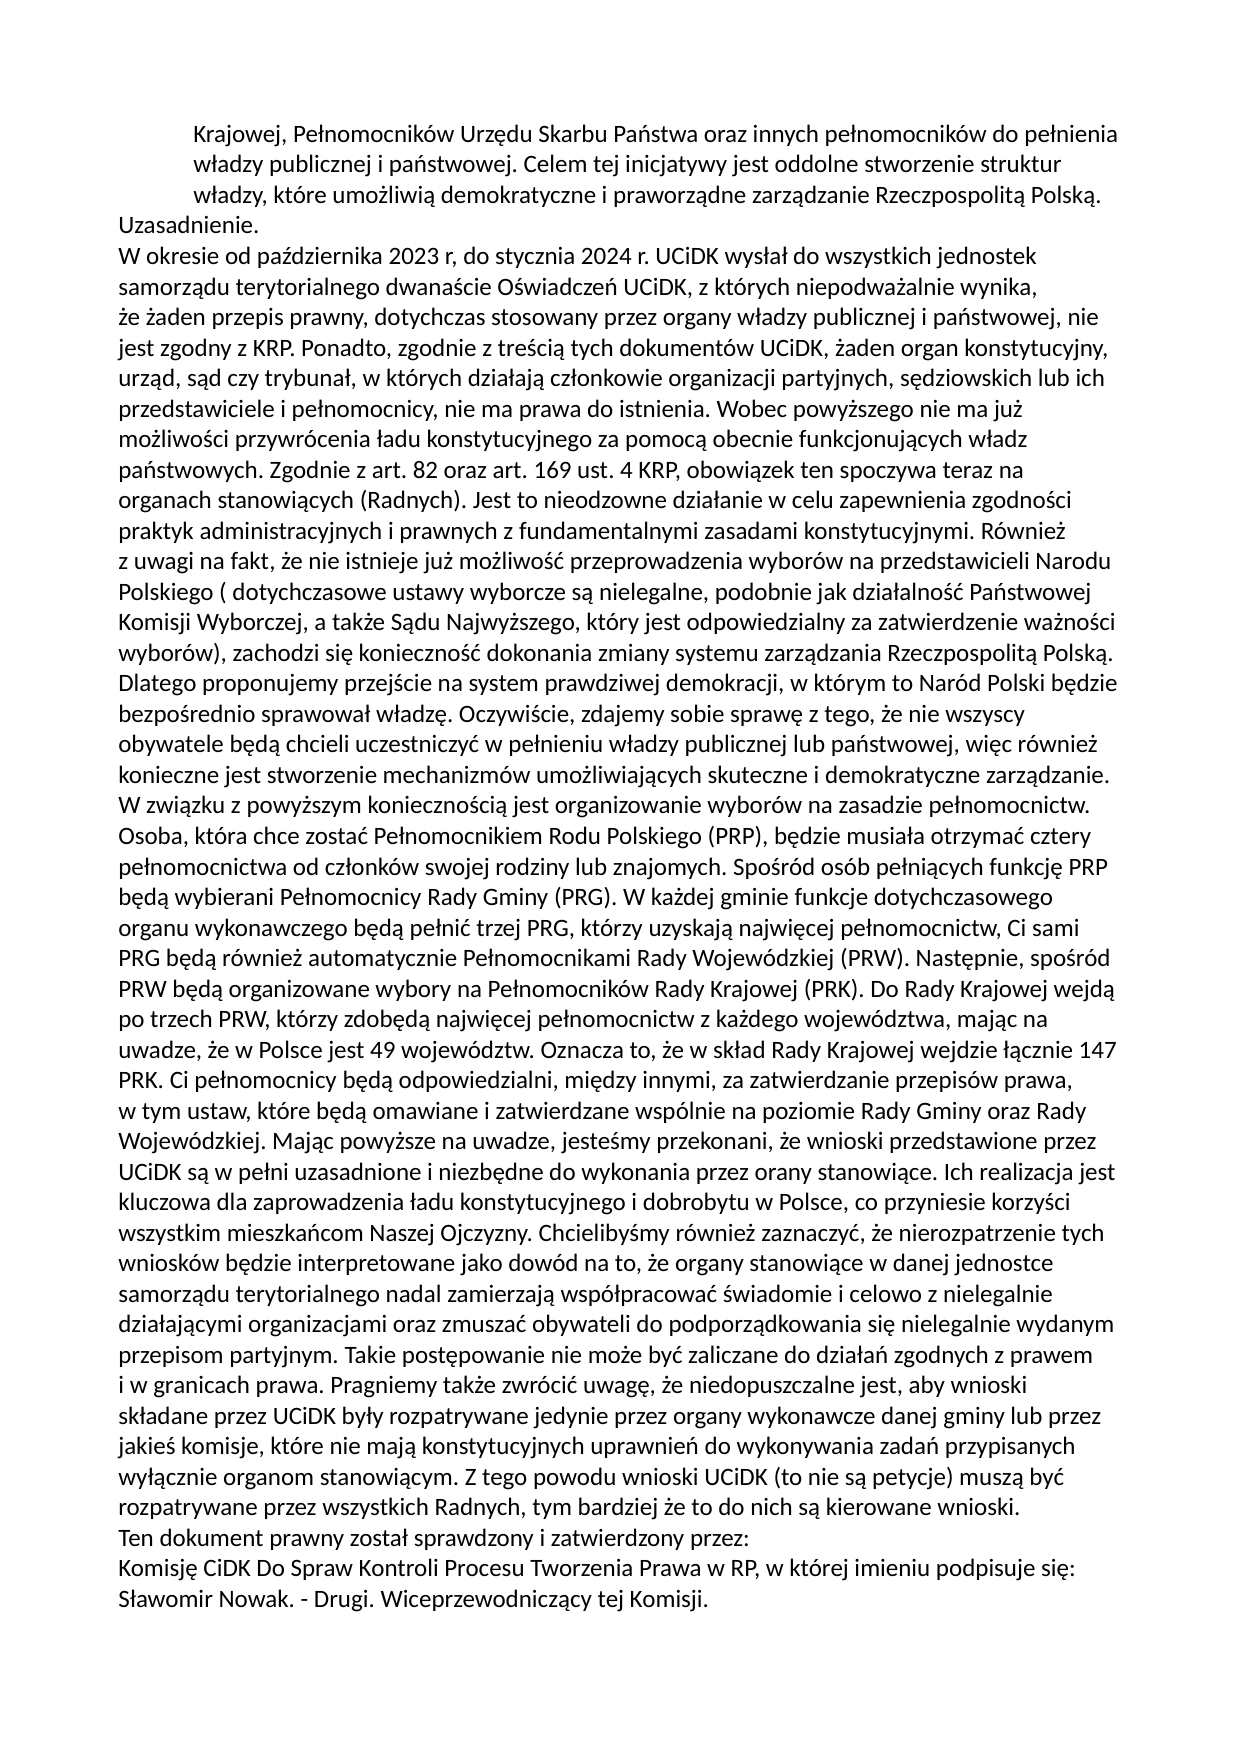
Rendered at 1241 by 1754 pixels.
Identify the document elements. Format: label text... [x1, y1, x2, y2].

text Uzasadnienie. [118, 210, 1122, 240]
list Krajowej, Pełnomocników Urzędu Skarbu Państwa oraz innych pełnomocników do pełnienia władzy publicznej i państwowej. Celem tej inicjatywy jest oddolne stworzenie struktur władzy, które umożliwią demokratyczne i praworządne zarządzanie Rzeczpospolitą Polską. [156, 118, 1122, 210]
text W okresie od października 2023 r, do stycznia 2024 r. UCiDK wysłał do wszystkich jednostek samorządu terytorialnego dwanaście Oświadczeń UCiDK, z których niepodważalnie wynika, że żaden przepis prawny, dotychczas stosowany przez organy władzy publicznej i państwowej, nie jest zgodny z KRP. Ponadto, zgodnie z treścią tych dokumentów UCiDK, żaden organ konstytucyjny, urząd, sąd czy trybunał, w których działają członkowie organizacji partyjnych, sędziowskich lub ich przedstawiciele i pełnomocnicy, nie ma prawa do istnienia. Wobec powyższego nie ma już możliwości przywrócenia ładu konstytucyjnego za pomocą obecnie funkcjonujących władz państwowych. Zgodnie z art. 82 oraz art. 169 ust. 4 KRP, obowiązek ten spoczywa teraz na organach stanowiących (Radnych). Jest to nieodzowne działanie w celu zapewnienia zgodności praktyk administracyjnych i prawnych z fundamentalnymi zasadami konstytucyjnymi. Również z uwagi na fakt, że nie istnieje już możliwość przeprowadzenia wyborów na przedstawicieli Narodu Polskiego ( dotychczasowe ustawy wyborcze są nielegalne, podobnie jak działalność Państwowej Komisji Wyborczej, a także Sądu Najwyższego, który jest odpowiedzialny za zatwierdzenie ważności wyborów), zachodzi się konieczność dokonania zmiany systemu zarządzania Rzeczpospolitą Polską. Dlatego proponujemy przejście na system prawdziwej demokracji, w którym to Naród Polski będzie bezpośrednio sprawował władzę. Oczywiście, zdajemy sobie sprawę z tego, że nie wszyscy obywatele będą chcieli uczestniczyć w pełnieniu władzy publicznej lub państwowej, więc również konieczne jest stworzenie mechanizmów umożliwiających skuteczne i demokratyczne zarządzanie. W związku z powyższym koniecznością jest organizowanie wyborów na zasadzie pełnomocnictw. Osoba, która chce zostać Pełnomocnikiem Rodu Polskiego (PRP), będzie musiała otrzymać cztery pełnomocnictwa od członków swojej rodziny lub znajomych. Spośród osób pełniących funkcję PRP będą wybierani Pełnomocnicy Rady Gminy (PRG). W każdej gminie funkcje dotychczasowego organu wykonawczego będą pełnić trzej PRG, którzy uzyskają najwięcej pełnomocnictw, Ci sami PRG będą również automatycznie Pełnomocnikami Rady Wojewódzkiej (PRW). Następnie, spośród PRW będą organizowane wybory na Pełnomocników Rady Krajowej (PRK). Do Rady Krajowej wejdą po trzech PRW, którzy zdobędą najwięcej pełnomocnictw z każdego województwa, mając na uwadze, że w Polsce jest 49 województw. Oznacza to, że w skład Rady Krajowej wejdzie łącznie 147 PRK. Ci pełnomocnicy będą odpowiedzialni, między innymi, za zatwierdzanie przepisów prawa, w tym ustaw, które będą omawiane i zatwierdzane wspólnie na poziomie Rady Gminy oraz Rady Wojewódzkiej. Mając powyższe na uwadze, jesteśmy przekonani, że wnioski przedstawione przez UCiDK są w pełni uzasadnione i niezbędne do wykonania przez orany stanowiące. Ich realizacja jest kluczowa dla zaprowadzenia ładu konstytucyjnego i dobrobytu w Polsce, co przyniesie korzyści wszystkim mieszkańcom Naszej Ojczyzny. Chcielibyśmy również zaznaczyć, że nierozpatrzenie tych wniosków będzie interpretowane jako dowód na to, że organy stanowiące w danej jednostce samorządu terytorialnego nadal zamierzają współpracować świadomie i celowo z nielegalnie działającymi organizacjami oraz zmuszać obywateli do podporządkowania się nielegalnie wydanym przepisom partyjnym. Takie postępowanie nie może być zaliczane do działań zgodnych z prawem i w granicach prawa. Pragniemy także zwrócić uwagę, że niedopuszczalne jest, aby wnioski składane przez UCiDK były rozpatrywane jedynie przez organy wykonawcze danej gminy lub przez jakieś komisje, które nie mają konstytucyjnych uprawnień do wykonywania zadań przypisanych wyłącznie organom stanowiącym. Z tego powodu wnioski UCiDK (to nie są petycje) muszą być rozpatrywane przez wszystkich Radnych, tym bardziej że to do nich są kierowane wnioski. [118, 240, 1122, 1522]
text Komisję CiDK Do Spraw Kontroli Procesu Tworzenia Prawa w RP, w której imieniu podpisuje się: Sławomir Nowak. - Drugi. Wiceprzewodniczący tej Komisji. [118, 1553, 1122, 1614]
text Ten dokument prawny został sprawdzony i zatwierdzony przez: [118, 1522, 1122, 1553]
